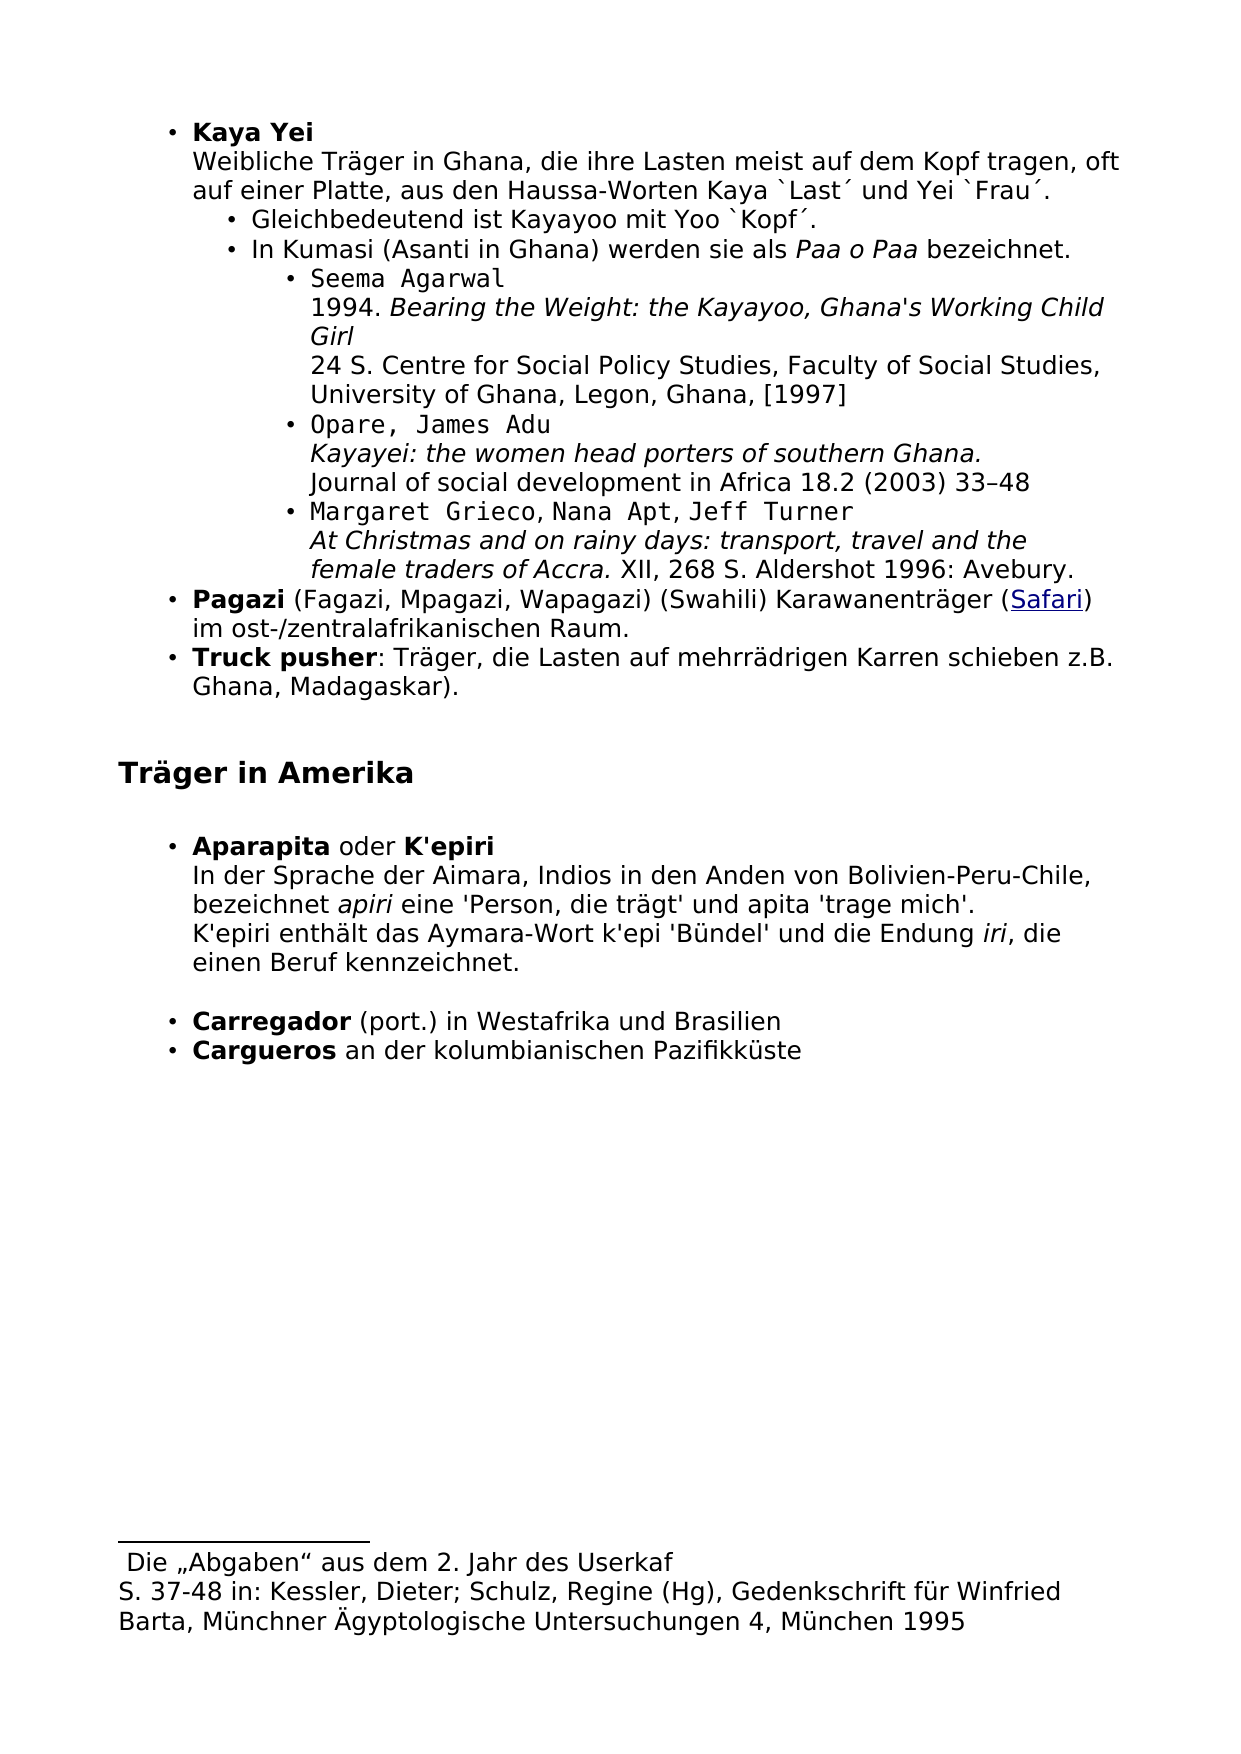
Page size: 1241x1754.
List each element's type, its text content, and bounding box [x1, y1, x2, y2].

list Gleichbedeutend ist Kayayoo mit Yoo `Kopf´. [236, 206, 1122, 235]
list Cargueros an der kolumbianischen Pazifikküste [177, 1036, 1122, 1066]
list Kaya Yei Weibliche Träger in Ghana, die ihre Lasten meist auf dem Kopf tragen, oft auf einer Platte, aus den Haussa-Worten Kaya `Last´ und Yei `Frau´. [177, 118, 1122, 206]
list Die „Abgaben“ aus dem 2. Jahr des Userkaf S. 37-48 in: Kessler, Dieter; Schulz, Regine (Hg), Gedenkschrift für Winfried Barta, Münchner Ägyptologische Untersuchungen 4, München 1995 [118, 1548, 1122, 1636]
list Aparapita oder K'epiri In der Sprache der Aimara, Indios in den Anden von Bolivien-Peru-Chile, bezeichnet apiri eine 'Person, die trägt' und apita 'trage mich'. K'epiri enthält das Aymara-Wort k'epi 'Bündel' und die Endung iri, die einen Beruf kennzeichnet. [177, 832, 1122, 978]
list Margaret Grieco, Nana Apt, Jeff Turner At Christmas and on rainy days: transport, travel and the female traders of Accra. XII, 268 S. Aldershot 1996: Avebury. [295, 497, 1122, 585]
list Carregador (port.) in Westafrika und Brasilien [177, 1007, 1122, 1036]
list Opare, James Adu Kayayei: the women head porters of southern Ghana. Journal of social development in Africa 18.2 (2003) 33–48 [295, 410, 1122, 497]
list In Kumasi (Asanti in Ghana) werden sie als Paa o Paa bezeichnet. [236, 235, 1122, 264]
list Pagazi (Fagazi, Mpagazi, Wapagazi) (Swahili) Karawanenträger (Safari) im ost-/zentralafrikanischen Raum. [177, 585, 1122, 643]
subtitle Träger in Amerika [118, 756, 1122, 790]
list Seema Agarwal 1994. Bearing the Weight: the Kayayoo, Ghana's Working Child Girl 24 S. Centre for Social Policy Studies, Faculty of Social Studies, University of Ghana, Legon, Ghana, [1997] [295, 264, 1122, 410]
list Truck pusher: Träger, die Lasten auf mehrrädrigen Karren schieben z.B. Ghana, Madagaskar). [177, 643, 1122, 701]
